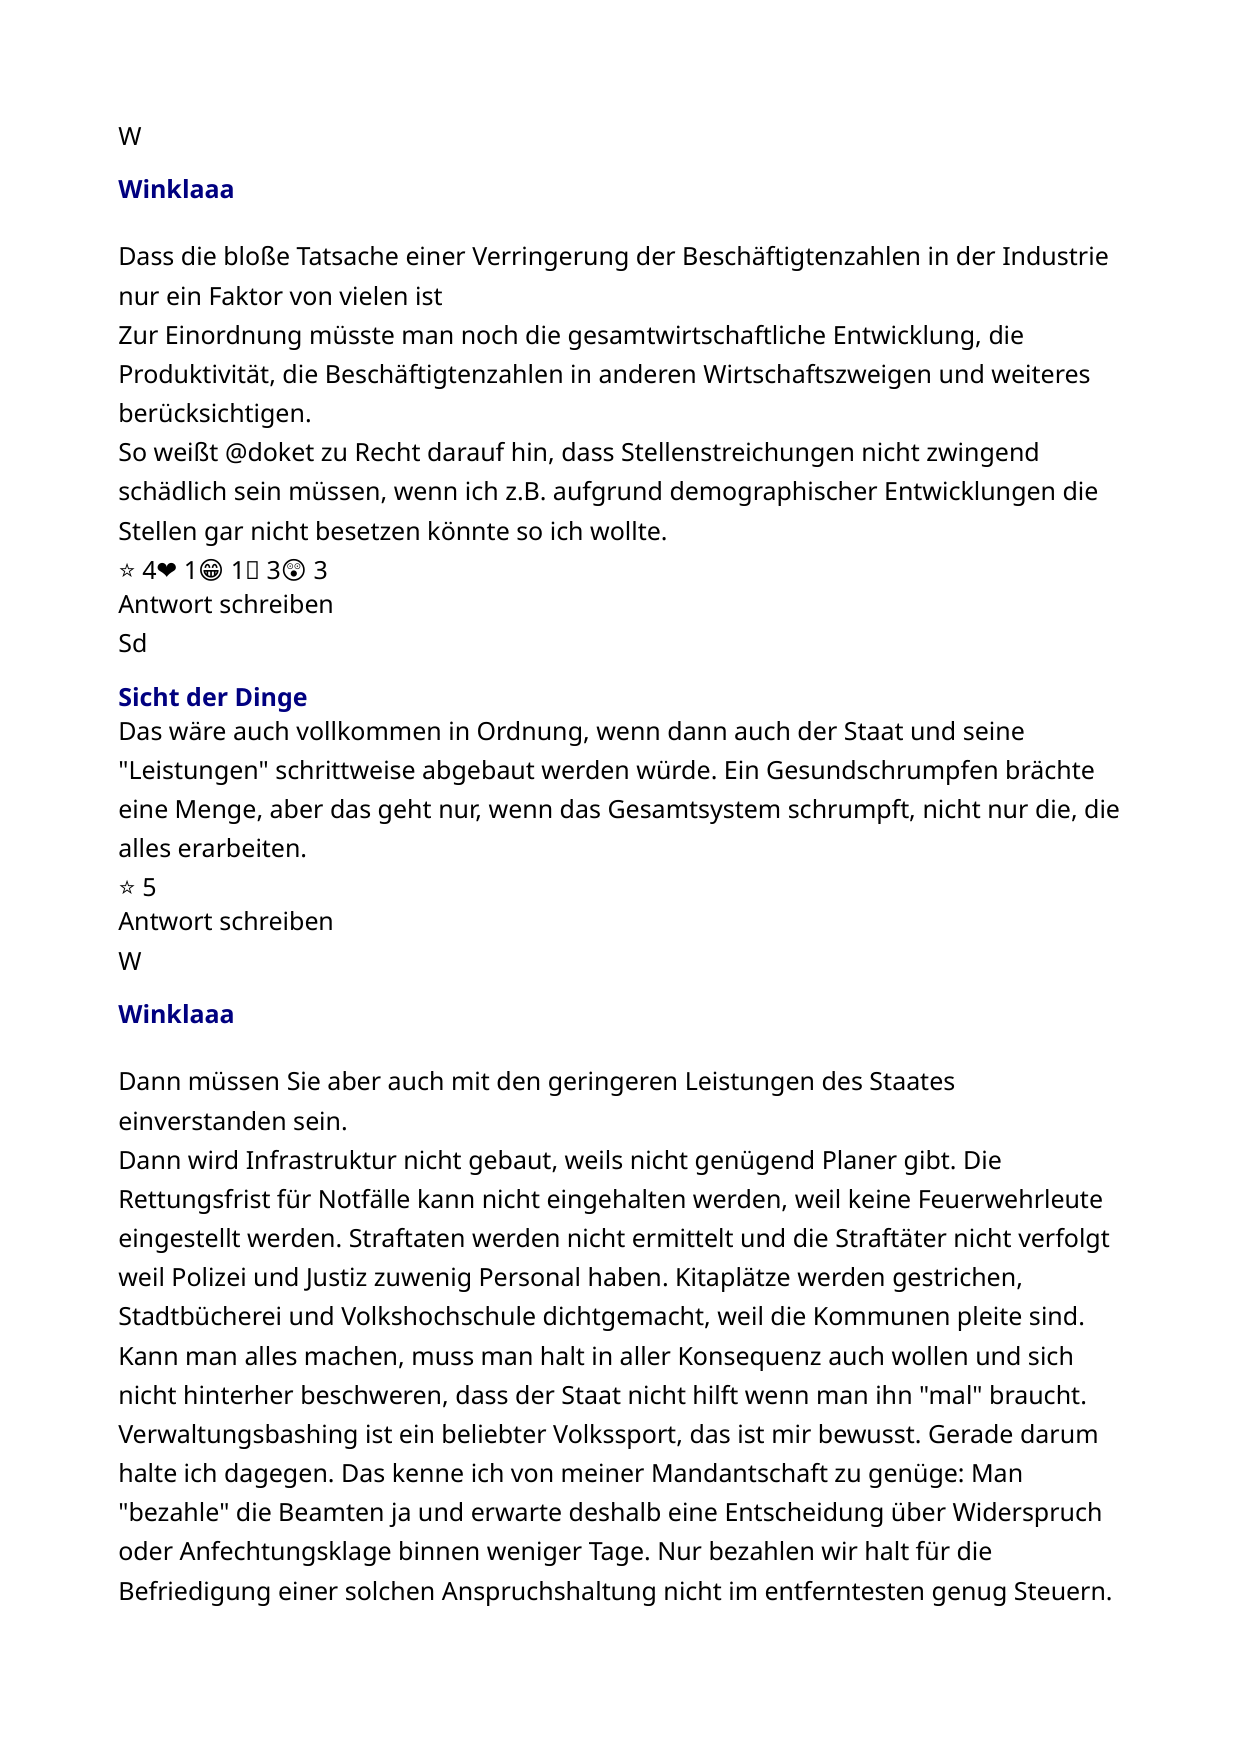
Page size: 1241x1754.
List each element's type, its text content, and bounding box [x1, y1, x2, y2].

text Das wäre auch vollkommen in Ordnung, wenn dann auch der Staat und seine "Leistungen" schrittweise abgebaut werden würde. Ein Gesundschrumpfen brächte eine Menge, aber das geht nur, wenn das Gesamtsystem schrumpft, nicht nur die, die alles erarbeiten. [118, 713, 1122, 865]
subtitle Sicht der Dinge [118, 679, 1122, 713]
text So weißt @doket zu Recht darauf hin, dass Stellenstreichungen nicht zwingend schädlich sein müssen, wenn ich z.B. aufgrund demographischer Entwicklungen die Stellen gar nicht besetzen könnte so ich wollte. [118, 435, 1122, 547]
text W [118, 943, 1122, 977]
text Dann müssen Sie aber auch mit den geringeren Leistungen des Staates einverstanden sein. [118, 1064, 1122, 1137]
text ⭐️ 5 [118, 870, 1122, 904]
text Dann wird Infrastruktur nicht gebaut, weils nicht genügend Planer gibt. Die Rettungsfrist für Notfälle kann nicht eingehalten werden, weil keine Feuerwehrleute eingestellt werden. Straftaten werden nicht ermittelt und die Straftäter nicht verfolgt weil Polizei und Justiz zuwenig Personal haben. Kitaplätze werden gestrichen, Stadtbücherei und Volkshochschule dichtgemacht, weil die Kommunen pleite sind. [118, 1142, 1122, 1333]
text Dass die bloße Tatsache einer Verringerung der Beschäftigtenzahlen in der Industrie nur ein Faktor von vielen ist [118, 239, 1122, 312]
text W [118, 118, 1122, 152]
text Zur Einordnung müsste man noch die gesamtwirtschaftliche Entwicklung, die Produktivität, die Beschäftigtenzahlen in anderen Wirtschaftszweigen und weiteres berücksichtigen. [118, 317, 1122, 430]
text ⭐️ 4❤️ 1😁 1🤨 3😲 3 [118, 552, 1122, 586]
subtitle Winklaaa [118, 997, 1122, 1031]
text Antwort schreiben [118, 904, 1122, 938]
text Sd [118, 626, 1122, 659]
text Kann man alles machen, muss man halt in aller Konsequenz auch wollen und sich nicht hinterher beschweren, dass der Staat nicht hilft wenn man ihn "mal" braucht. [118, 1338, 1122, 1411]
text Verwaltungsbashing ist ein beliebter Volkssport, das ist mir bewusst. Gerade darum halte ich dagegen. Das kenne ich von meiner Mandantschaft zu genüge: Man "bezahle" die Beamten ja und erwarte deshalb eine Entscheidung über Widerspruch oder Anfechtungsklage binnen weniger Tage. Nur bezahlen wir halt für die Befriedigung einer solchen Anspruchshaltung nicht im entferntesten genug Steuern. [118, 1417, 1122, 1607]
text Antwort schreiben [118, 586, 1122, 620]
subtitle Winklaaa [118, 172, 1122, 206]
